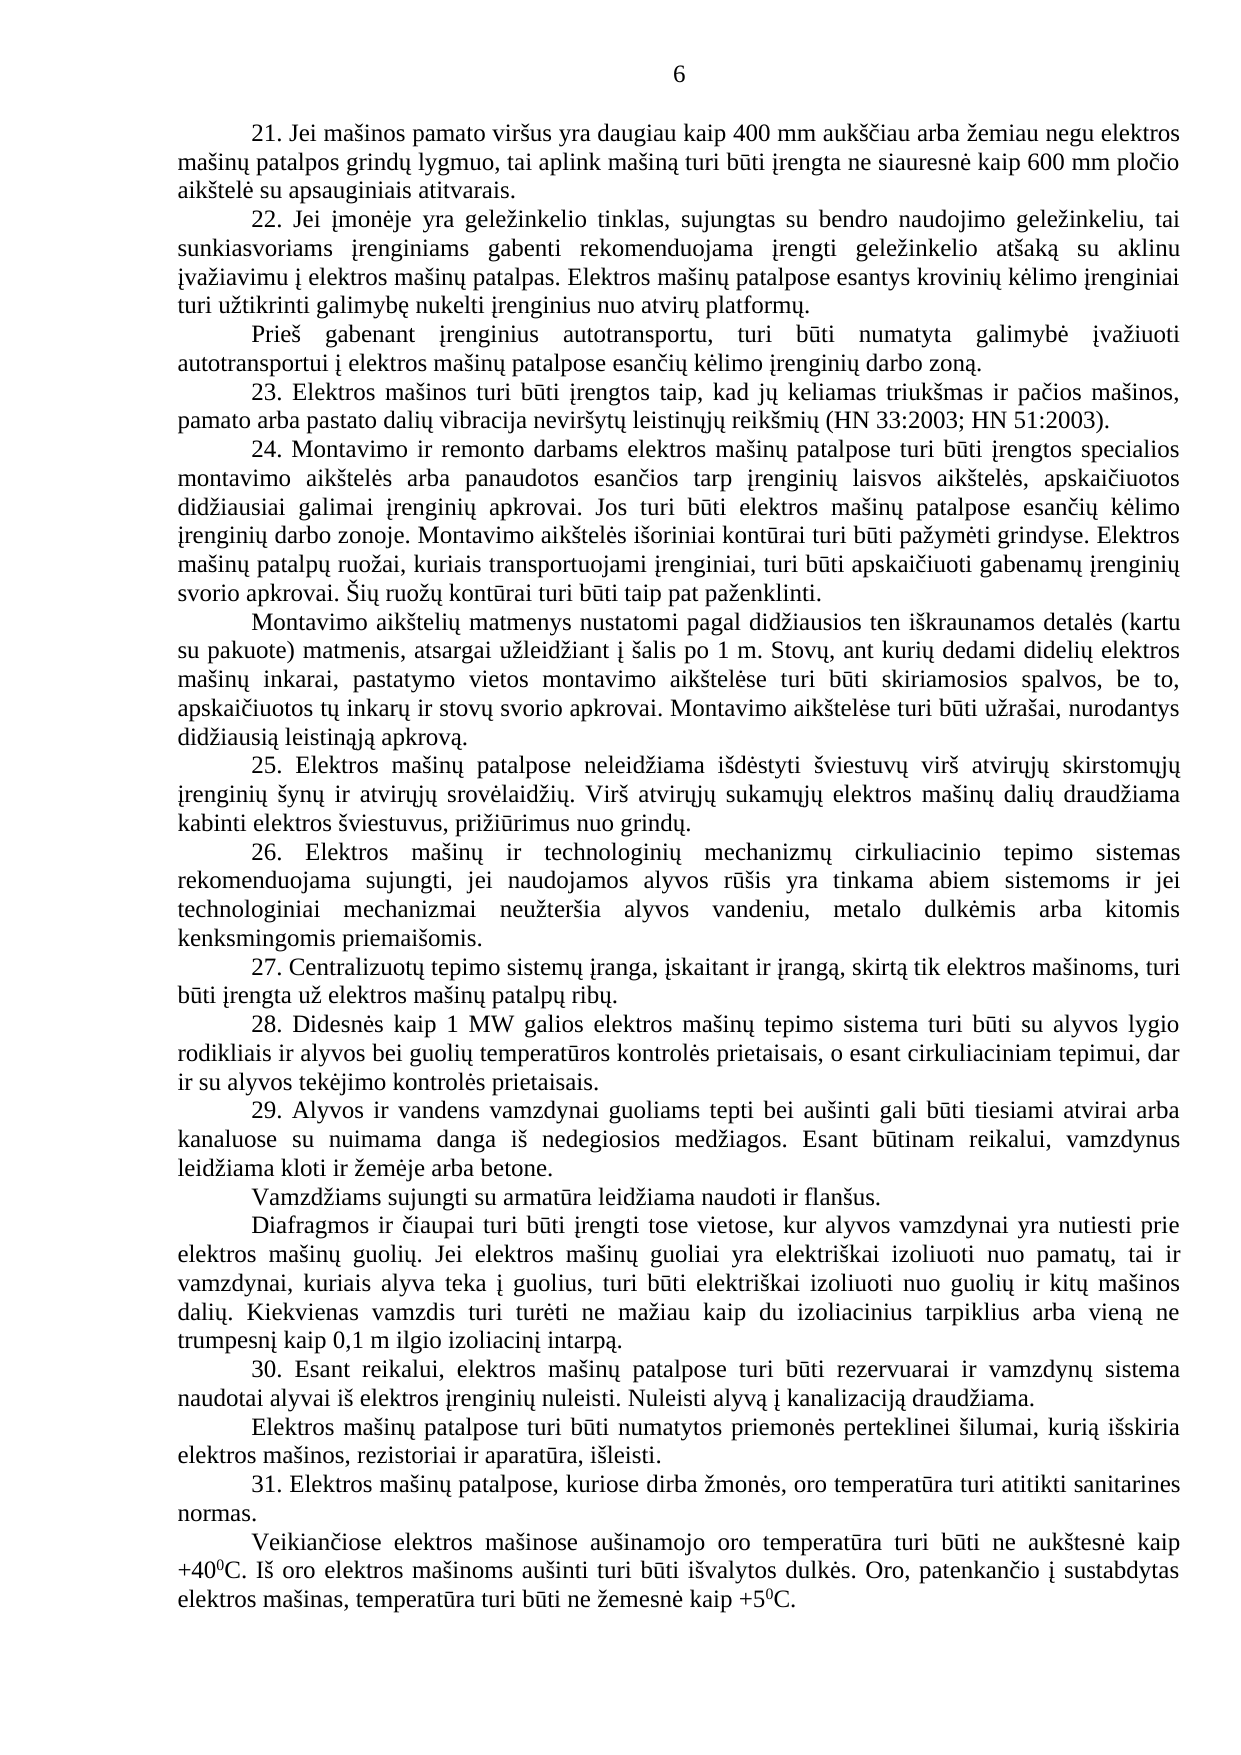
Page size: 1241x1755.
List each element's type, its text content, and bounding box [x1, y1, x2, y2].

text 24. Montavimo ir remonto darbams elektros mašinų patalpose turi būti įrengtos specialios montavimo aikštelės arba panaudotos esančios tarp įrenginių laisvos aikštelės, apskaičiuotos didžiausiai galimai įrenginių apkrovai. Jos turi būti elektros mašinų patalpose esančių kėlimo įrenginių darbo zonoje. Montavimo aikštelės išoriniai kontūrai turi būti pažymėti grindyse. Elektros mašinų patalpų ruožai, kuriais transportuojami įrenginiai, turi būti apskaičiuoti gabenamų įrenginių svorio apkrovai. Šių ruožų kontūrai turi būti taip pat paženklinti. [177, 434, 1181, 607]
text Prieš gabenant įrenginius autotransportu, turi būti numatyta galimybė įvažiuoti autotransportui į elektros mašinų patalpose esančių kėlimo įrenginių darbo zoną. [177, 319, 1181, 377]
text 31. Elektros mašinų patalpose, kuriose dirba žmonės, oro temperatūra turi atitikti sanitarines normas. [177, 1469, 1181, 1527]
text 27. Centralizuotų tepimo sistemų įranga, įskaitant ir įrangą, skirtą tik elektros mašinoms, turi būti įrengta už elektros mašinų patalpų ribų. [177, 952, 1181, 1009]
text 29. Alyvos ir vandens vamzdynai guoliams tepti bei aušinti gali būti tiesiami atvirai arba kanaluose su nuimama danga iš nedegiosios medžiagos. Esant būtinam reikalui, vamzdynus leidžiama kloti ir žemėje arba betone. [177, 1096, 1181, 1182]
text 25. Elektros mašinų patalpose neleidžiama išdėstyti šviestuvų virš atvirųjų skirstomųjų įrenginių šynų ir atvirųjų srovėlaidžių. Virš atvirųjų sukamųjų elektros mašinų dalių draudžiama kabinti elektros šviestuvus, prižiūrimus nuo grindų. [177, 751, 1181, 837]
text 22. Jei įmonėje yra geležinkelio tinklas, sujungtas su bendro naudojimo geležinkeliu, tai sunkiasvoriams įrenginiams gabenti rekomenduojama įrengti geležinkelio atšaką su aklinu įvažiavimu į elektros mašinų patalpas. Elektros mašinų patalpose esantys krovinių kėlimo įrenginiai turi užtikrinti galimybę nukelti įrenginius nuo atvirų platformų. [177, 204, 1181, 319]
text Montavimo aikštelių matmenys nustatomi pagal didžiausios ten iškraunamos detalės (kartu su pakuote) matmenis, atsargai užleidžiant į šalis po 1 m. Stovų, ant kurių dedami didelių elektros mašinų inkarai, pastatymo vietos montavimo aikštelėse turi būti skiriamosios spalvos, be to, apskaičiuotos tų inkarų ir stovų svorio apkrovai. Montavimo aikštelėse turi būti užrašai, nurodantys didžiausią leistinąją apkrovą. [177, 607, 1181, 751]
text Veikiančiose elektros mašinose aušinamojo oro temperatūra turi būti ne aukštesnė kaip +400C. Iš oro elektros mašinoms aušinti turi būti išvalytos dulkės. Oro, patenkančio į sustabdytas elektros mašinas, temperatūra turi būti ne žemesnė kaip +50C. [177, 1527, 1181, 1613]
text Diafragmos ir čiaupai turi būti įrengti tose vietose, kur alyvos vamzdynai yra nutiesti prie elektros mašinų guolių. Jei elektros mašinų guoliai yra elektriškai izoliuoti nuo pamatų, tai ir vamzdynai, kuriais alyva teka į guolius, turi būti elektriškai izoliuoti nuo guolių ir kitų mašinos dalių. Kiekvienas vamzdis turi turėti ne mažiau kaip du izoliacinius tarpiklius arba vieną ne trumpesnį kaip 0,1 m ilgio izoliacinį intarpą. [177, 1211, 1181, 1354]
text 21. Jei mašinos pamato viršus yra daugiau kaip 400 mm aukščiau arba žemiau negu elektros mašinų patalpos grindų lygmuo, tai aplink mašiną turi būti įrengta ne siauresnė kaip 600 mm pločio aikštelė su apsauginiais atitvarais. [177, 118, 1181, 204]
text 30. Esant reikalui, elektros mašinų patalpose turi būti rezervuarai ir vamzdynų sistema naudotai alyvai iš elektros įrenginių nuleisti. Nuleisti alyvą į kanalizaciją draudžiama. [177, 1354, 1181, 1412]
text 23. Elektros mašinos turi būti įrengtos taip, kad jų keliamas triukšmas ir pačios mašinos, pamato arba pastato dalių vibracija neviršytų leistinųjų reikšmių (HN 33:2003; HN 51:2003). [177, 377, 1181, 434]
text Elektros mašinų patalpose turi būti numatytos priemonės perteklinei šilumai, kurią išskiria elektros mašinos, rezistoriai ir aparatūra, išleisti. [177, 1412, 1181, 1469]
text 26. Elektros mašinų ir technologinių mechanizmų cirkuliacinio tepimo sistemas rekomenduojama sujungti, jei naudojamos alyvos rūšis yra tinkama abiem sistemoms ir jei technologiniai mechanizmai neužteršia alyvos vandeniu, metalo dulkėmis arba kitomis kenksmingomis priemaišomis. [177, 837, 1181, 952]
text 28. Didesnės kaip 1 MW galios elektros mašinų tepimo sistema turi būti su alyvos lygio rodikliais ir alyvos bei guolių temperatūros kontrolės prietaisais, o esant cirkuliaciniam tepimui, dar ir su alyvos tekėjimo kontrolės prietaisais. [177, 1009, 1181, 1096]
text Vamzdžiams sujungti su armatūra leidžiama naudoti ir flanšus. [177, 1182, 1181, 1211]
